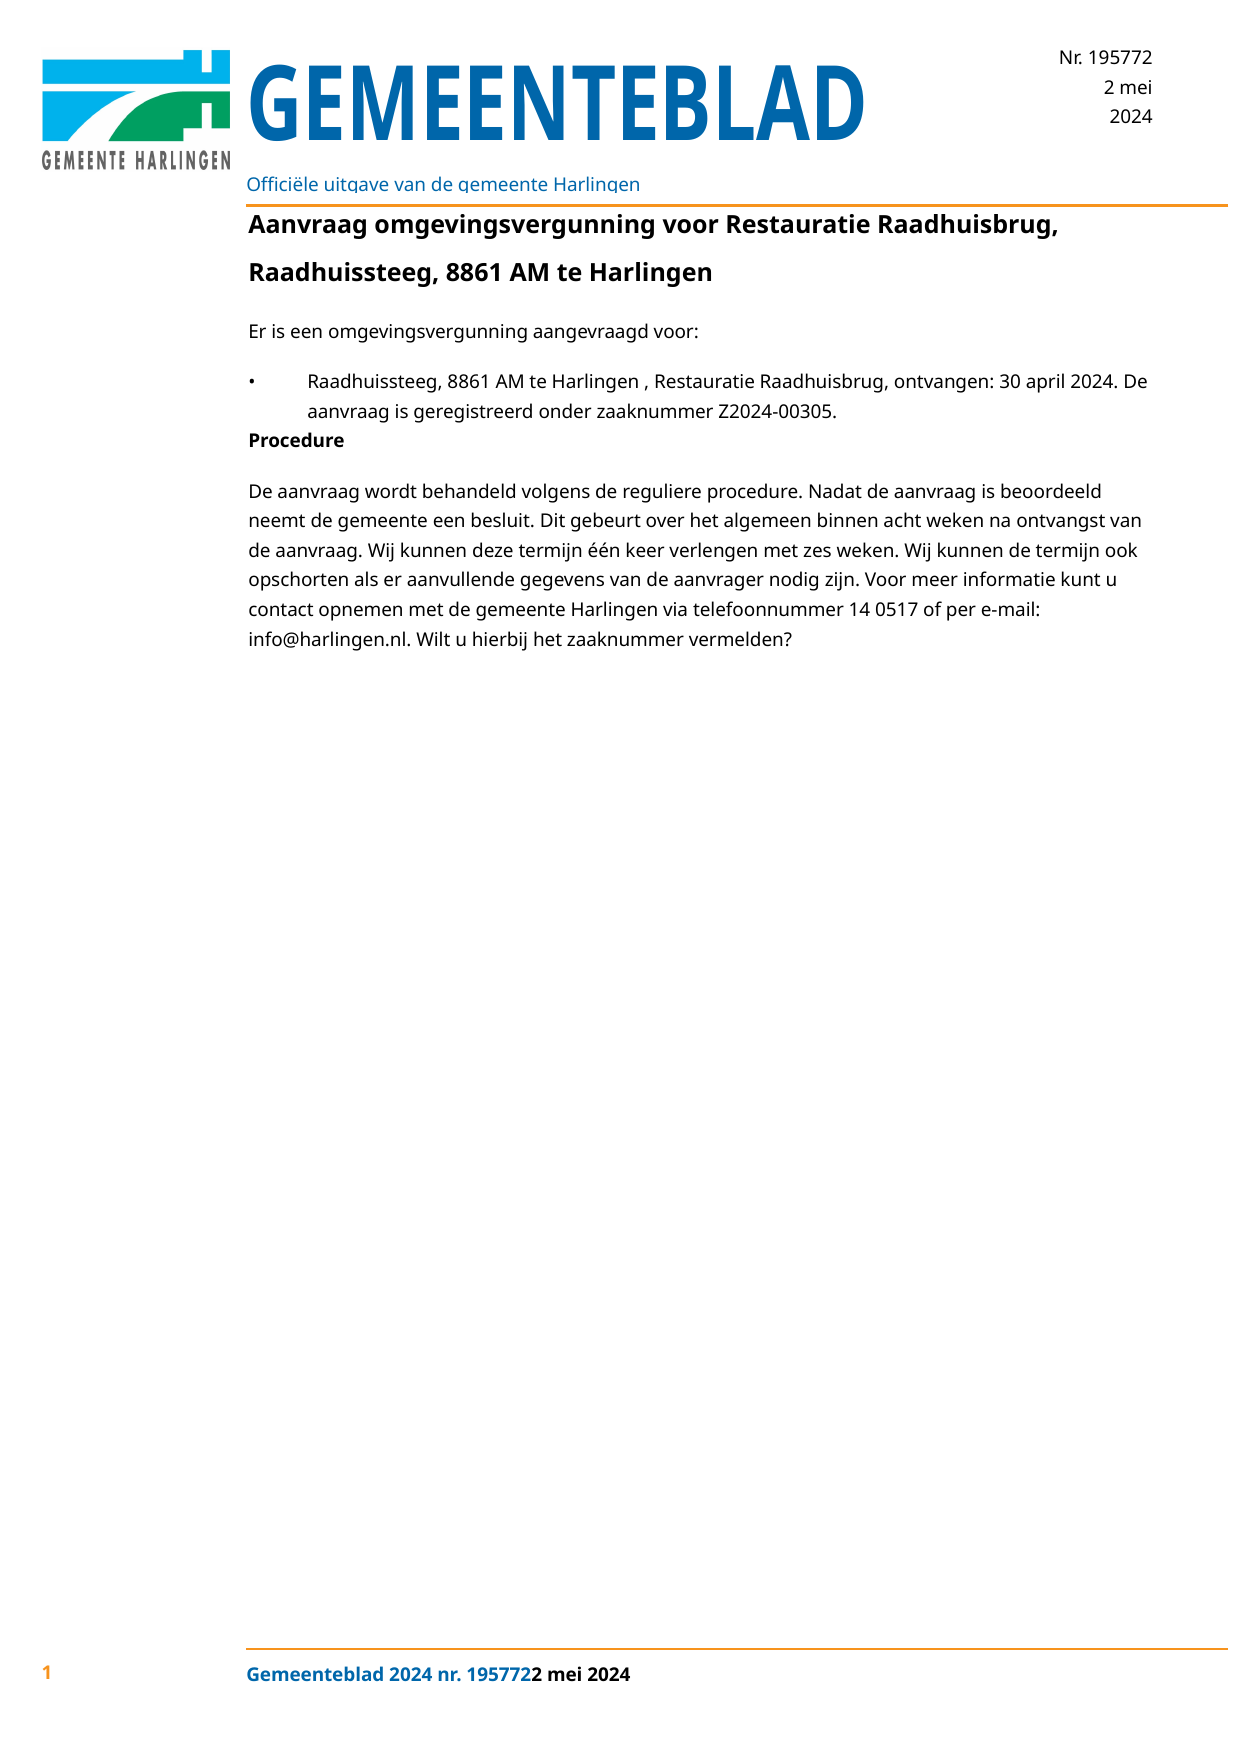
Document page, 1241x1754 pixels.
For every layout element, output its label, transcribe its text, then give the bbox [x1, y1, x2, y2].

text De aanvraag wordt behandeld volgens de reguliere procedure. Nadat de aanvraag is beoordeeld neemt de gemeente een besluit. Dit gebeurt over het algemeen binnen acht weken na ontvangst van de aanvraag. Wij kunnen deze termijn één keer verlengen met zes weken. Wij kunnen de termijn ook opschorten als er aanvullende gegevens van de aanvrager nodig zijn. Voor meer informatie kunt u contact opnemen met de gemeente Harlingen via telefoonnummer 14 0517 of per e-mail: info@harlingen.nl. Wilt u hierbij het zaaknummer vermelden? [248, 478, 1152, 652]
list Raadhuissteeg, 8861 AM te Harlingen , Restauratie Raadhuisbrug, ontvangen: 30 april 2024. De aanvraag is geregistreerd onder zaaknummer Z2024-00305. [248, 368, 1152, 424]
text Er is een omgevingsvergunning aangevraagd voor: [248, 318, 1152, 344]
text Procedure [248, 427, 1152, 453]
text Aanvraag omgevingsvergunning voor Restauratie Raadhuisbrug, Raadhuissteeg, 8861 AM te Harlingen [248, 207, 1152, 288]
picture [41, 47, 231, 172]
